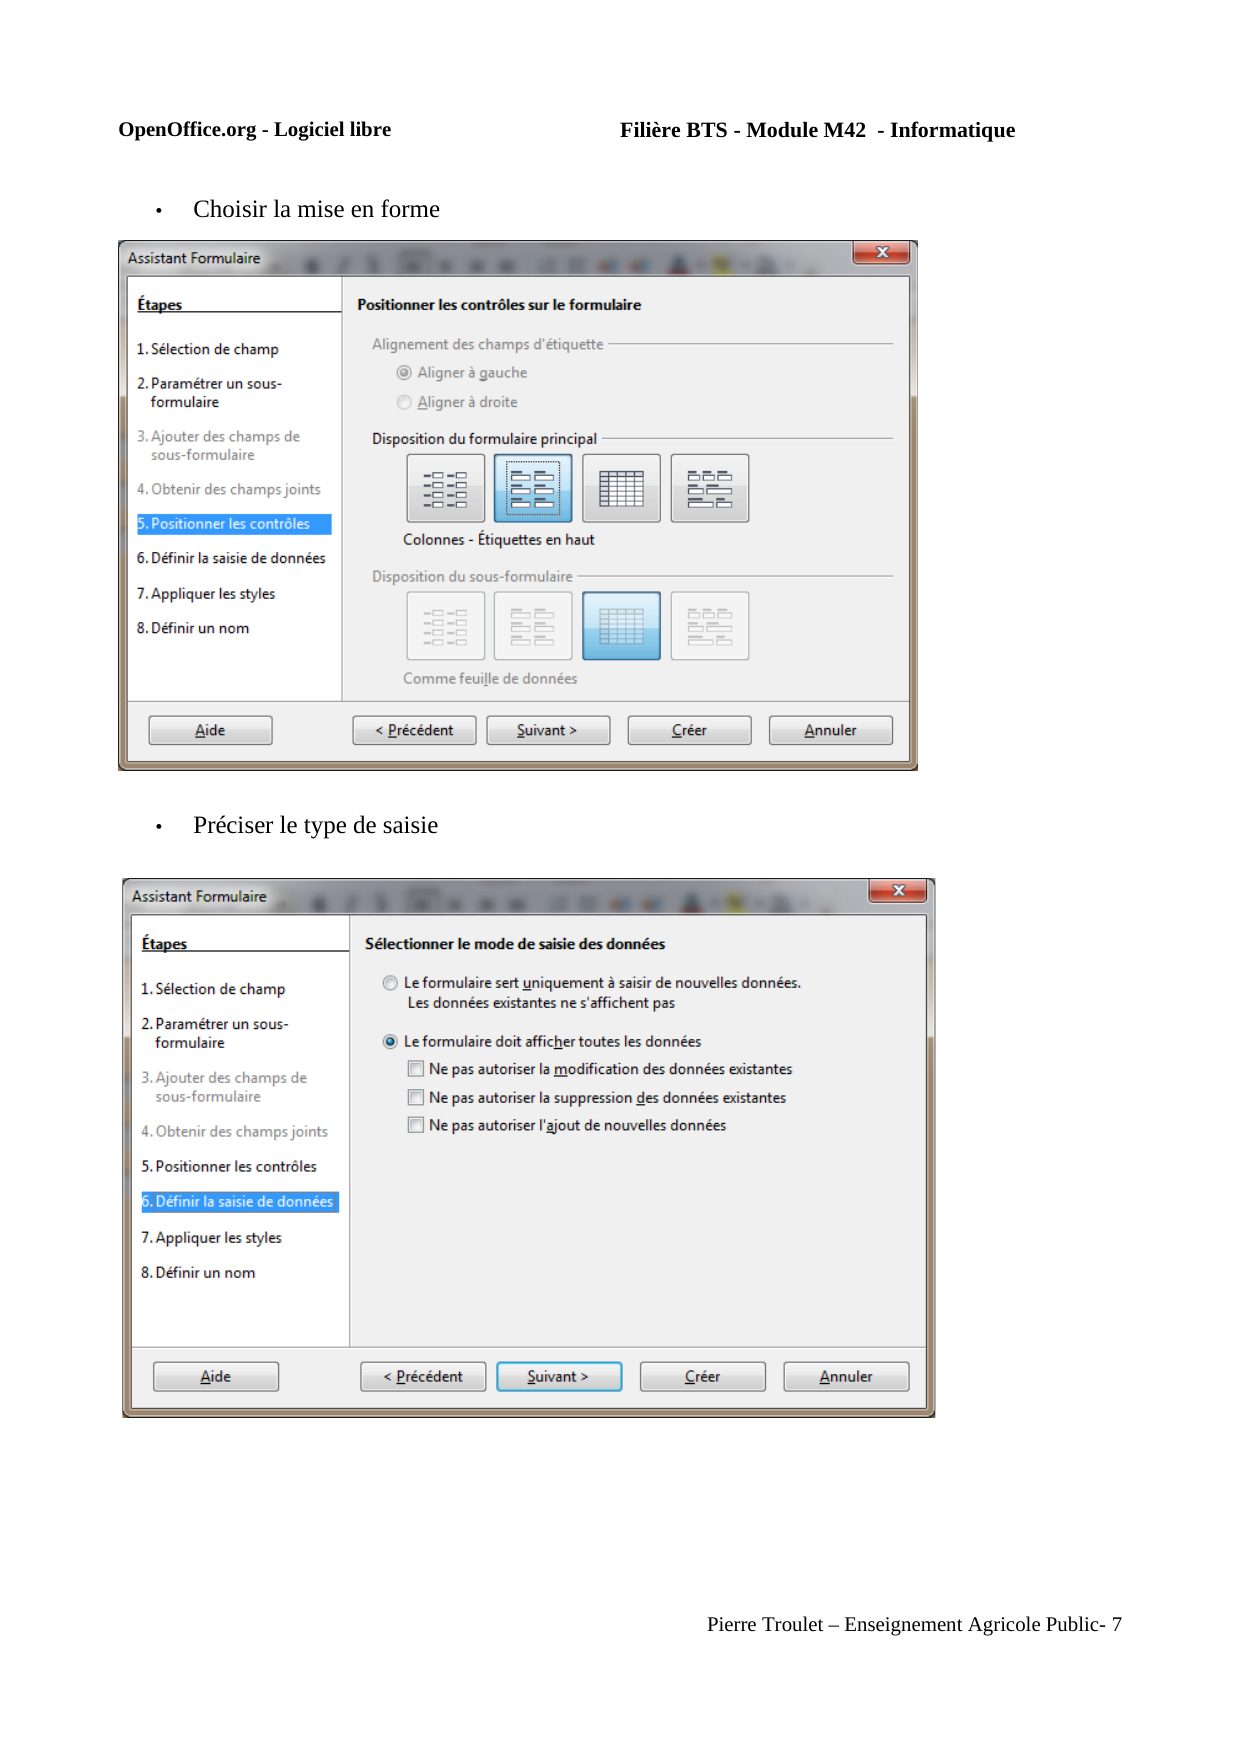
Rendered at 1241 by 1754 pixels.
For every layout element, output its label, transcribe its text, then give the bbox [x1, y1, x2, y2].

list Choisir la mise en forme [156, 195, 1122, 223]
list Préciser le type de saisie [156, 811, 1122, 839]
picture [118, 240, 918, 771]
picture [122, 878, 936, 1418]
